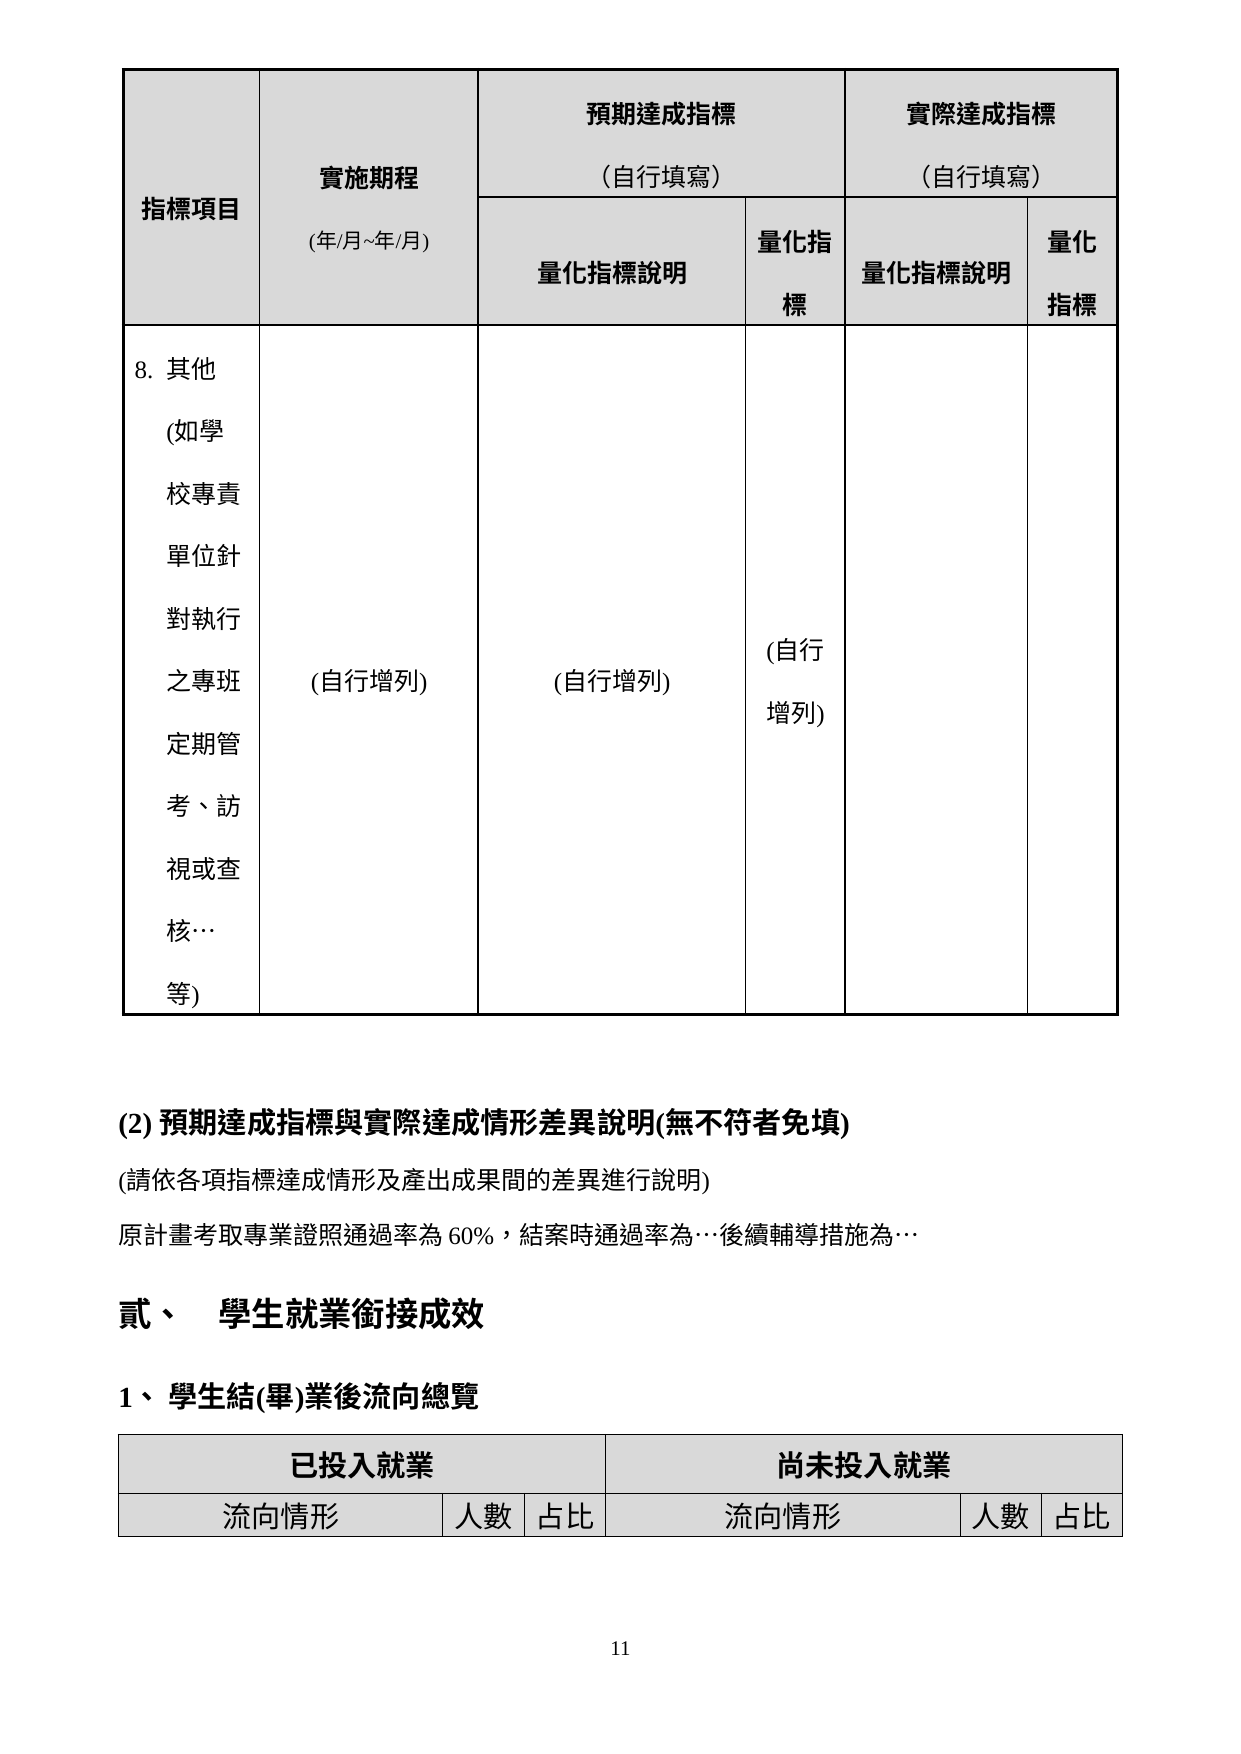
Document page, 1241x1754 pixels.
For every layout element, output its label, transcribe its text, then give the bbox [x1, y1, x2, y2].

table_cell 量化指標 [746, 198, 844, 324]
table_cell 占比 [525, 1494, 605, 1536]
subtitle (請依各項指標達成情形及產出成果間的差異進行說明) [118, 1160, 1122, 1196]
table_cell [1028, 326, 1116, 1013]
table_cell 量化指標說明 [846, 198, 1027, 324]
table_header 已投入就業 [119, 1435, 605, 1493]
table_header 指標項目 [125, 71, 259, 324]
table_cell 量化指標說明 [479, 198, 745, 324]
table_header 預期達成指標 （自行填寫） [479, 71, 844, 196]
list 學生就業銜接成效 [118, 1270, 1122, 1333]
subtitle 原計畫考取專業證照通過率為60%，結案時通過率為…後續輔導措施為… [118, 1215, 1122, 1251]
table_cell 其他(如學校專責單位針對執行之專班定期管考、訪視或查核…等) [125, 326, 259, 1013]
table_header 實際達成指標 （自行填寫） [846, 71, 1116, 196]
table_header 實施期程 (年/月~年/月) [260, 71, 477, 324]
table_cell 流向情形 [606, 1494, 960, 1536]
table_cell (自行增列) [260, 326, 477, 1013]
table_cell 人數 [961, 1494, 1041, 1536]
list 學生結(畢)業後流向總覽 [118, 1353, 1122, 1415]
table_cell [846, 326, 1027, 1013]
list 預期達成指標與實際達成情形差異說明(無不符者免填) [118, 1079, 1122, 1141]
table_cell 量化指標 [1028, 198, 1116, 324]
table_header 尚未投入就業 [606, 1435, 1122, 1493]
table_cell 占比 [1042, 1494, 1122, 1536]
table_cell 流向情形 [119, 1494, 442, 1536]
table_cell (自行增列) [746, 326, 844, 1013]
table_cell 人數 [443, 1494, 524, 1536]
table_cell (自行增列) [479, 326, 745, 1013]
